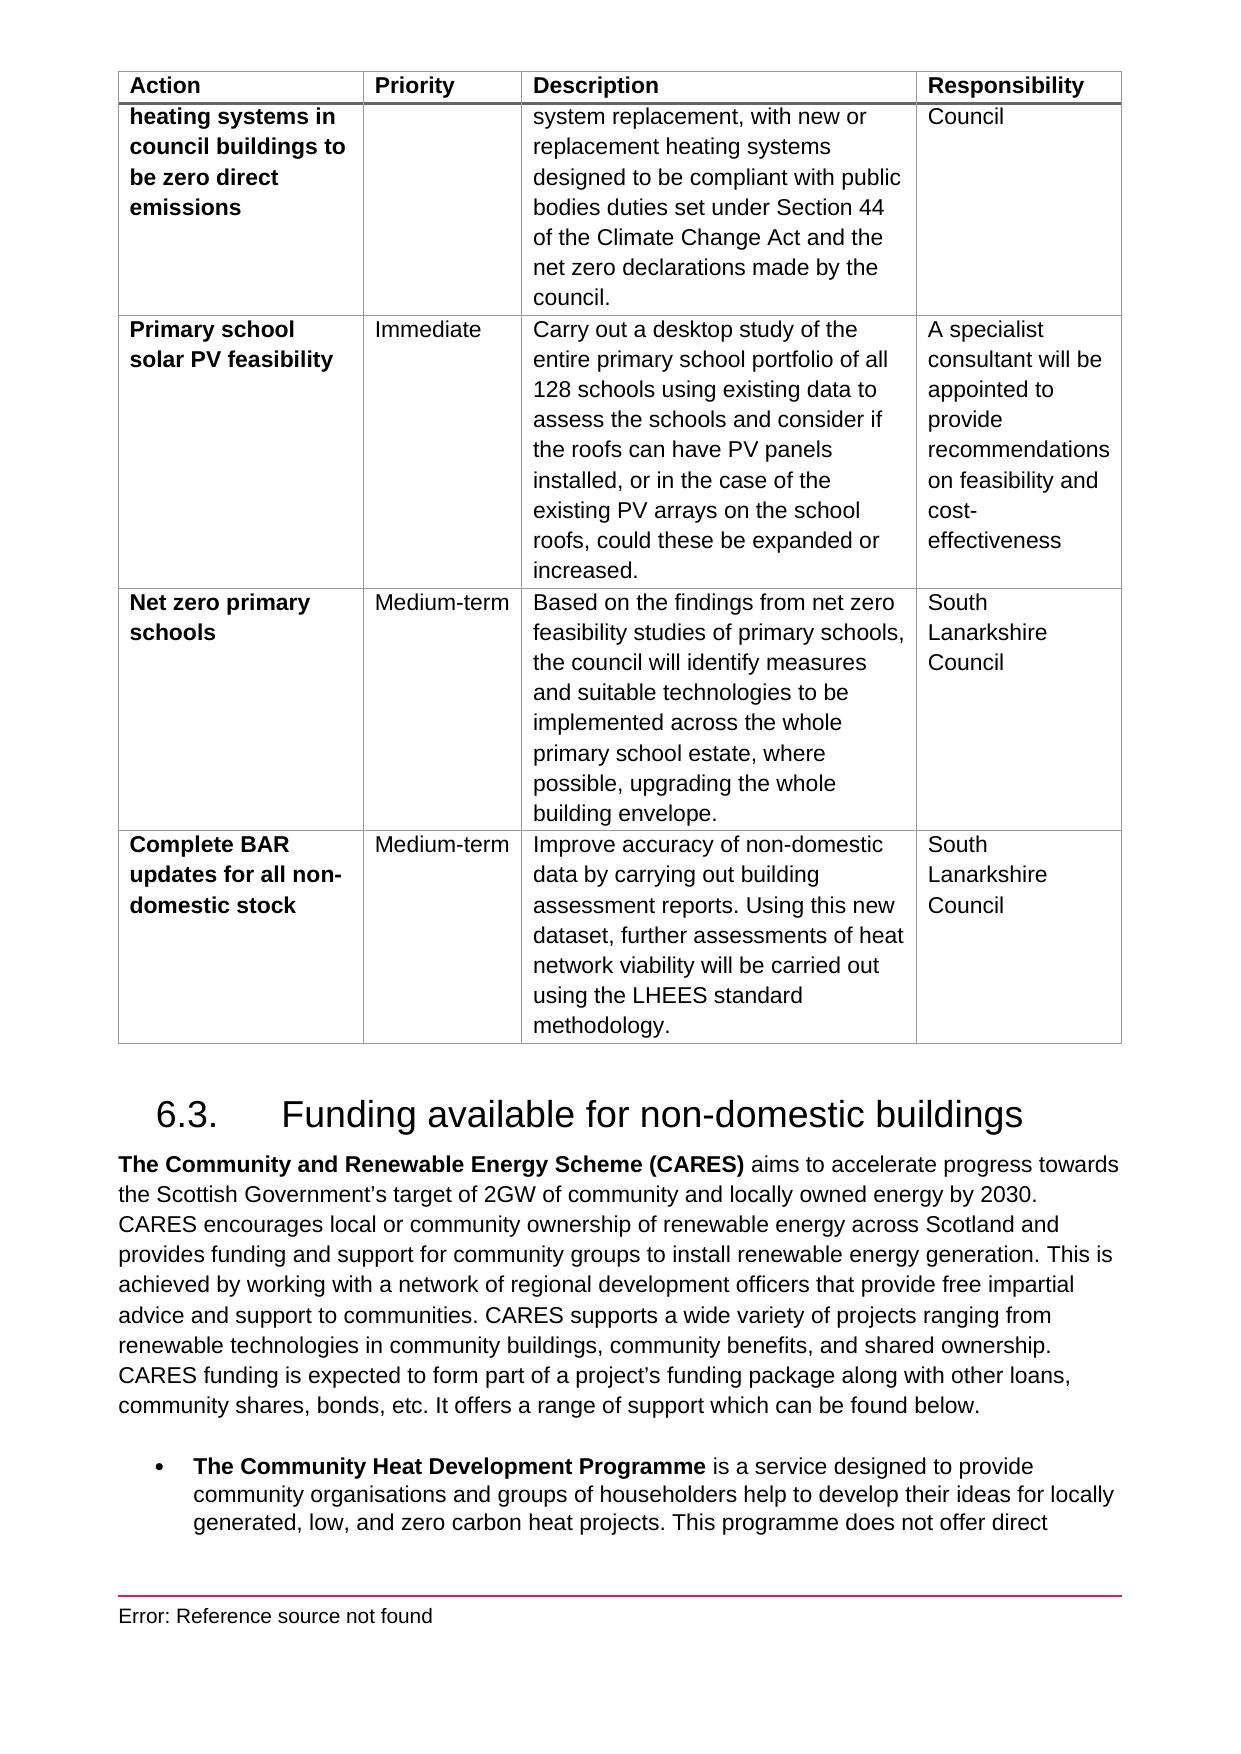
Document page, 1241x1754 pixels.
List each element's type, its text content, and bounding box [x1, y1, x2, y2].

table_header Description [522, 72, 916, 102]
table_cell Complete BAR updates for all non-domestic stock [119, 831, 363, 1043]
table_cell Improve accuracy of non-domestic data by carrying out building assessment reports. Using this new dataset, further assessments of heat network viability will be carried out using the LHEES standard methodology. [522, 831, 916, 1043]
table_cell system replacement, with new or replacement heating systems designed to be compliant with public bodies duties set under Section 44 of the Climate Change Act and the net zero declarations made by the council. [522, 105, 916, 314]
table_cell [364, 105, 521, 314]
table_header Responsibility [917, 72, 1121, 102]
table_cell heating systems in council buildings to be zero direct emissions [119, 105, 363, 314]
table_header Action [119, 72, 363, 102]
table_cell South Lanarkshire Council [917, 831, 1121, 1043]
table_cell Medium-term [364, 831, 521, 1043]
table_header Priority [364, 72, 521, 102]
table_cell A specialist consultant will be appointed to provide recommendations on feasibility and cost-effectiveness [917, 316, 1121, 587]
table_cell Council [917, 105, 1121, 314]
table_cell South Lanarkshire Council [917, 589, 1121, 830]
table_cell Medium-term [364, 589, 521, 830]
text The Community and Renewable Energy Scheme (CARES) aims to accelerate progress towards the Scottish Government’s target of 2GW of community and locally owned energy by 2030. CARES encourages local or community ownership of renewable energy across Scotland and provides funding and support for community groups to install renewable energy generation. This is achieved by working with a network of regional development officers that provide free impartial advice and support to communities. CARES supports a wide variety of projects ranging from renewable technologies in community buildings, community benefits, and shared ownership. CARES funding is expected to form part of a project’s funding package along with other loans, community shares, bonds, etc. It offers a range of support which can be found below. [118, 1151, 1122, 1419]
table_cell Based on the findings from net zero feasibility studies of primary schools, the council will identify measures and suitable technologies to be implemented across the whole primary school estate, where possible, upgrading the whole building envelope. [522, 589, 916, 830]
table_cell Net zero primary schools [119, 589, 363, 830]
list The Community Heat Development Programme is a service designed to provide community organisations and groups of householders help to develop their ideas for locally generated, low, and zero carbon heat projects. This programme does not offer direct [156, 1453, 1122, 1535]
subtitle Funding available for non-domestic buildings [156, 1093, 1122, 1136]
table_cell Primary school solar PV feasibility [119, 316, 363, 587]
table_cell Carry out a desktop study of the entire primary school portfolio of all 128 schools using existing data to assess the schools and consider if the roofs can have PV panels installed, or in the case of the existing PV arrays on the school roofs, could these be expanded or increased. [522, 316, 916, 587]
table_cell Immediate [364, 316, 521, 587]
